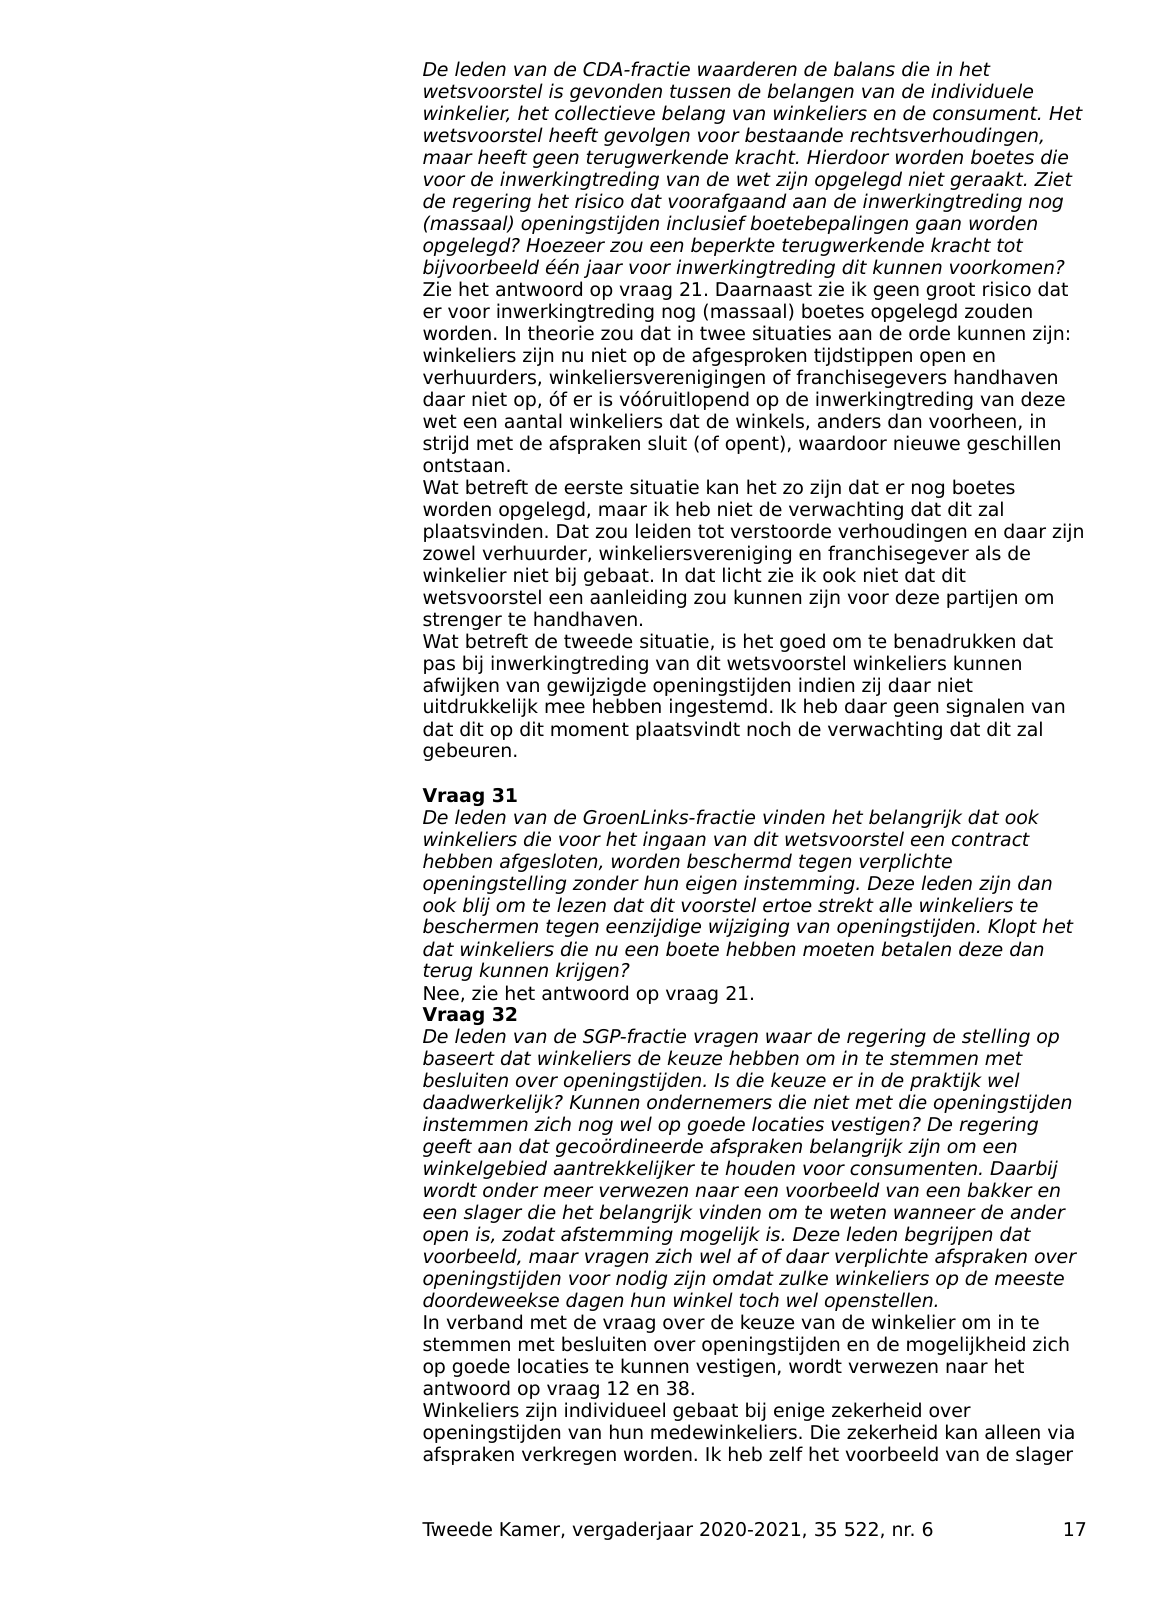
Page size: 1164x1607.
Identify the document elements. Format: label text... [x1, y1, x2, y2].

text Vraag 32 [422, 1004, 1087, 1026]
text De leden van de CDA-fractie waarderen de balans die in het wetsvoorstel is gevonden tussen de belangen van de individuele winkelier, het collectieve belang van winkeliers en de consument. Het wetsvoorstel heeft gevolgen voor bestaande rechtsverhoudingen, maar heeft geen terugwerkende kracht. Hierdoor worden boetes die voor de inwerkingtreding van de wet zijn opgelegd niet geraakt. Ziet de regering het risico dat voorafgaand aan de inwerkingtreding nog (massaal) openingstijden inclusief boetebepalingen gaan worden opgelegd? Hoezeer zou een beperkte terugwerkende kracht tot bijvoorbeeld één jaar voor inwerkingtreding dit kunnen voorkomen? [422, 59, 1087, 279]
text De leden van de SGP-fractie vragen waar de regering de stelling op baseert dat winkeliers de keuze hebben om in te stemmen met besluiten over openingstijden. Is die keuze er in de praktijk wel daadwerkelijk? Kunnen ondernemers die niet met die openingstijden instemmen zich nog wel op goede locaties vestigen? De regering geeft aan dat gecoördineerde afspraken belangrijk zijn om een winkelgebied aantrekkelijker te houden voor consumenten. Daarbij wordt onder meer verwezen naar een voorbeeld van een bakker en een slager die het belangrijk vinden om te weten wanneer de ander open is, zodat afstemming mogelijk is. Deze leden begrijpen dat voorbeeld, maar vragen zich wel af of daar verplichte afspraken over openingstijden voor nodig zijn omdat zulke winkeliers op de meeste doordeweekse dagen hun winkel toch wel openstellen. [422, 1026, 1087, 1312]
text Vraag 31 [422, 784, 1087, 807]
text Wat betreft de eerste situatie kan het zo zijn dat er nog boetes worden opgelegd, maar ik heb niet de verwachting dat dit zal plaatsvinden. Dat zou leiden tot verstoorde verhoudingen en daar zijn zowel verhuurder, winkeliersvereniging en franchisegever als de winkelier niet bij gebaat. In dat licht zie ik ook niet dat dit wetsvoorstel een aanleiding zou kunnen zijn voor deze partijen om strenger te handhaven. [422, 477, 1087, 631]
text Winkeliers zijn individueel gebaat bij enige zekerheid over openingstijden van hun medewinkeliers. Die zekerheid kan alleen via afspraken verkregen worden. Ik heb zelf het voorbeeld van de slager [422, 1400, 1087, 1466]
text In verband met de vraag over de keuze van de winkelier om in te stemmen met besluiten over openingstijden en de mogelijkheid zich op goede locaties te kunnen vestigen, wordt verwezen naar het antwoord op vraag 12 en 38. [422, 1312, 1087, 1400]
text De leden van de GroenLinks-fractie vinden het belangrijk dat ook winkeliers die voor het ingaan van dit wetsvoorstel een contract hebben afgesloten, worden beschermd tegen verplichte openingstelling zonder hun eigen instemming. Deze leden zijn dan ook blij om te lezen dat dit voorstel ertoe strekt alle winkeliers te beschermen tegen eenzijdige wijziging van openingstijden. Klopt het dat winkeliers die nu een boete hebben moeten betalen deze dan terug kunnen krijgen? [422, 807, 1087, 982]
text Zie het antwoord op vraag 21. Daarnaast zie ik geen groot risico dat er voor inwerkingtreding nog (massaal) boetes opgelegd zouden worden. In theorie zou dat in twee situaties aan de orde kunnen zijn: winkeliers zijn nu niet op de afgesproken tijdstippen open en verhuurders, winkeliersverenigingen of franchisegevers handhaven daar niet op, óf er is vóóruitlopend op de inwerkingtreding van deze wet een aantal winkeliers dat de winkels, anders dan voorheen, in strijd met de afspraken sluit (of opent), waardoor nieuwe geschillen ontstaan. [422, 279, 1087, 477]
text Nee, zie het antwoord op vraag 21. [422, 982, 1087, 1004]
text Wat betreft de tweede situatie, is het goed om te benadrukken dat pas bij inwerkingtreding van dit wetsvoorstel winkeliers kunnen afwijken van gewijzigde openingstijden indien zij daar niet uitdrukkelijk mee hebben ingestemd. Ik heb daar geen signalen van dat dit op dit moment plaatsvindt noch de verwachting dat dit zal gebeuren. [422, 631, 1087, 762]
